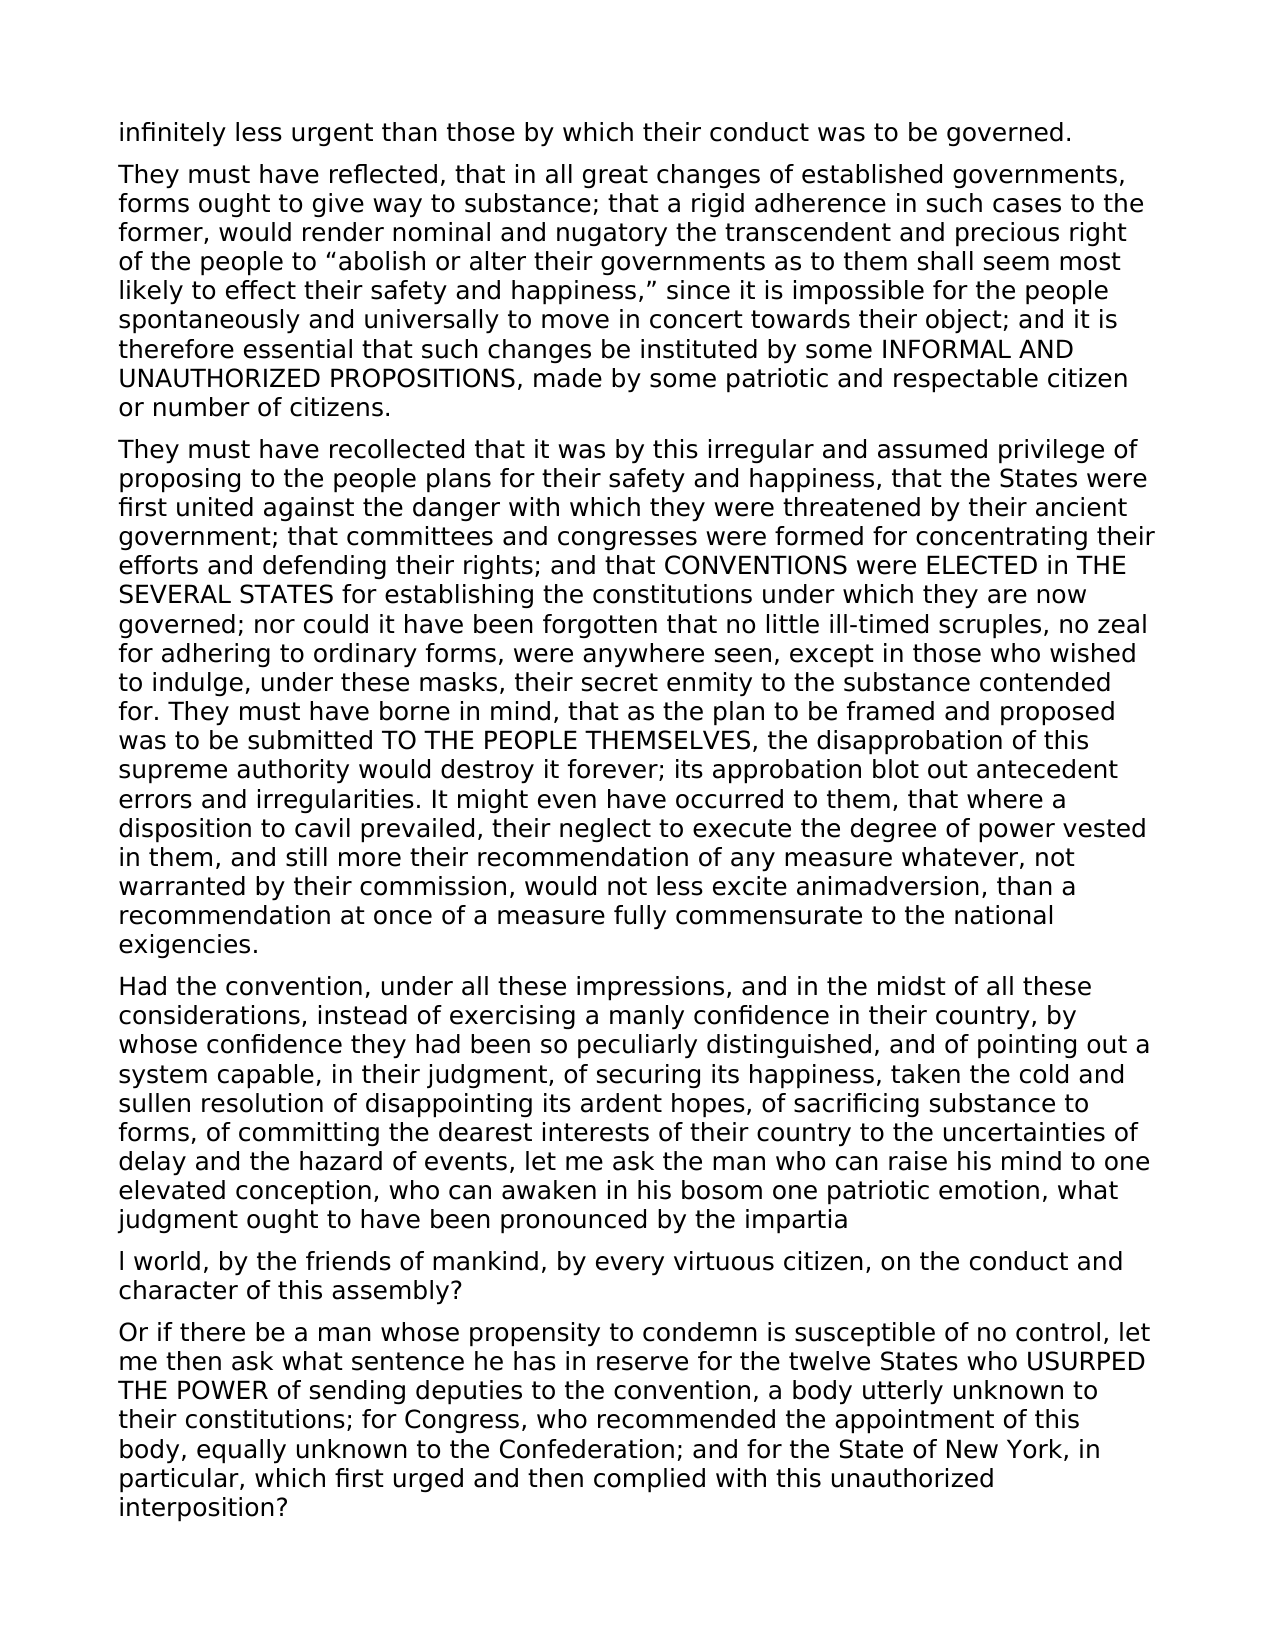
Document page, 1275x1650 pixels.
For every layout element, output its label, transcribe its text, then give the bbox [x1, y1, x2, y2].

text infinitely less urgent than those by which their conduct was to be governed. [118, 118, 1157, 147]
text Or if there be a man whose propensity to condemn is susceptible of no control, let me then ask what sentence he has in reserve for the twelve States who USURPED THE POWER of sending deputies to the convention, a body utterly unknown to their constitutions; for Congress, who recommended the appointment of this body, equally unknown to the Confederation; and for the State of New York, in particular, which first urged and then complied with this unauthorized interposition? [118, 1318, 1157, 1522]
text They must have recollected that it was by this irregular and assumed privilege of proposing to the people plans for their safety and happiness, that the States were first united against the danger with which they were threatened by their ancient government; that committees and congresses were formed for concentrating their efforts and defending their rights; and that CONVENTIONS were ELECTED in THE SEVERAL STATES for establishing the constitutions under which they are now governed; nor could it have been forgotten that no little ill-timed scruples, no zeal for adhering to ordinary forms, were anywhere seen, except in those who wished to indulge, under these masks, their secret enmity to the substance contended for. They must have borne in mind, that as the plan to be framed and proposed was to be submitted TO THE PEOPLE THEMSELVES, the disapprobation of this supreme authority would destroy it forever; its approbation blot out antecedent errors and irregularities. It might even have occurred to them, that where a disposition to cavil prevailed, their neglect to execute the degree of power vested in them, and still more their recommendation of any measure whatever, not warranted by their commission, would not less excite animadversion, than a recommendation at once of a measure fully commensurate to the national exigencies. [118, 435, 1157, 960]
text Had the convention, under all these impressions, and in the midst of all these considerations, instead of exercising a manly confidence in their country, by whose confidence they had been so peculiarly distinguished, and of pointing out a system capable, in their judgment, of securing its happiness, taken the cold and sullen resolution of disappointing its ardent hopes, of sacrificing substance to forms, of committing the dearest interests of their country to the uncertainties of delay and the hazard of events, let me ask the man who can raise his mind to one elevated conception, who can awaken in his bosom one patriotic emotion, what judgment ought to have been pronounced by the impartia [118, 972, 1157, 1235]
text They must have reflected, that in all great changes of established governments, forms ought to give way to substance; that a rigid adherence in such cases to the former, would render nominal and nugatory the transcendent and precious right of the people to “abolish or alter their governments as to them shall seem most likely to effect their safety and happiness,” since it is impossible for the people spontaneously and universally to move in concert towards their object; and it is therefore essential that such changes be instituted by some INFORMAL AND UNAUTHORIZED PROPOSITIONS, made by some patriotic and respectable citizen or number of citizens. [118, 160, 1157, 422]
text l world, by the friends of mankind, by every virtuous citizen, on the conduct and character of this assembly? [118, 1247, 1157, 1306]
